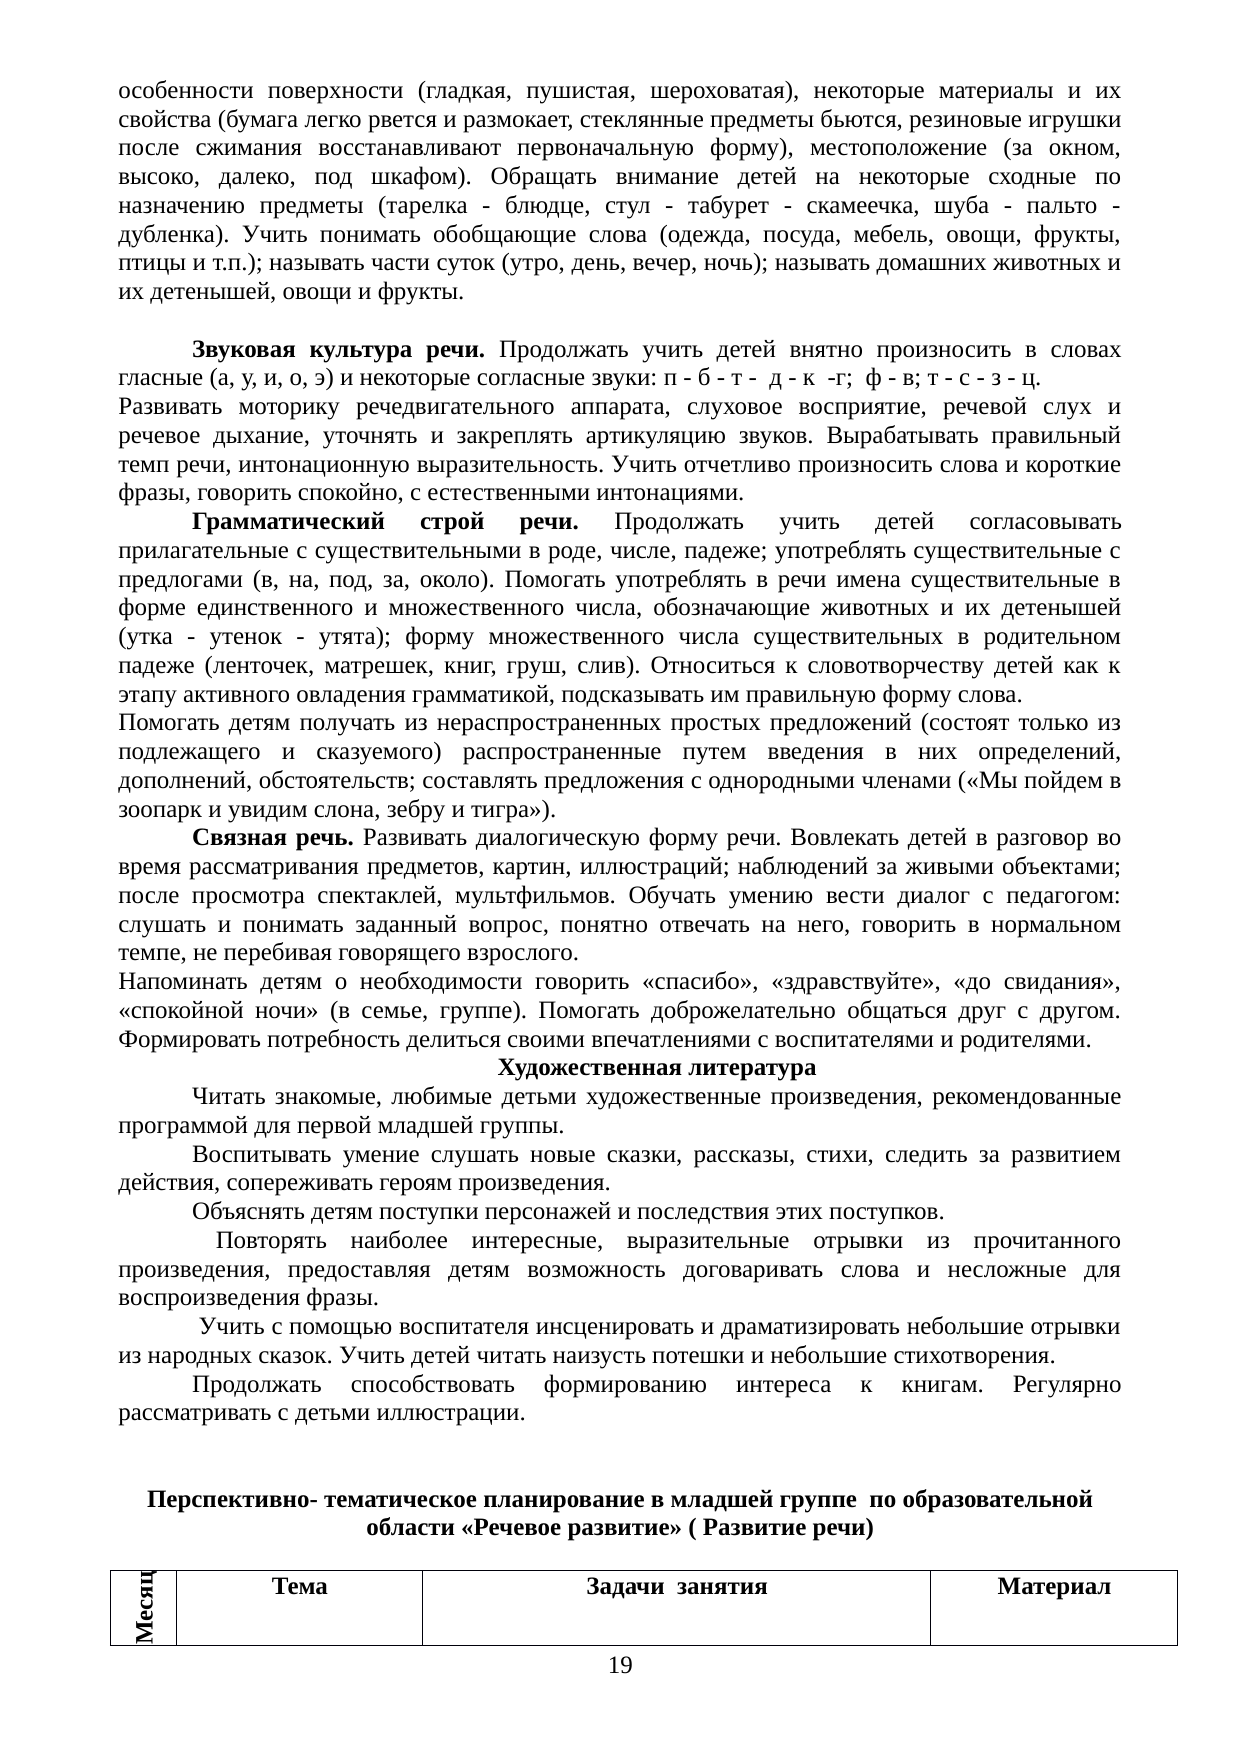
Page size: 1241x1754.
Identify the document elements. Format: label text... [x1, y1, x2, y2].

text Повторять наиболее интересные, выразительные отрывки из прочитанного произведения, предоставляя детям возможность договаривать слова и несложные для воспроизведения фразы. [118, 1225, 1122, 1311]
table_header Тема [177, 1571, 422, 1645]
text Развивать моторику речедвигательного аппарата, слуховое восприятие, речевой слух и речевое дыхание, уточнять и закреплять артикуляцию звуков. Вырабатывать правильный темп речи, интонационную выразительность. Учить отчетливо произносить слова и короткие фразы, говорить спокойно, с естественными интонациями. [118, 391, 1122, 506]
text Грамматический строй речи. Продолжать учить детей согласовывать прилагательные с существительными в роде, числе, падеже; употреблять существительные с предлогами (в, на, под, за, около). Помогать употреблять в речи имена существительные в форме единственного и множественного числа, обозначающие животных и их детенышей (утка - утенок - утята); форму множественного числа существительных в родительном падеже (ленточек, матрешек, книг, груш, слив). Относиться к словотворчеству детей как к этапу активного овладения грамматикой, подсказывать им правильную форму слова. [118, 506, 1122, 707]
text Помогать детям получать из нераспространенных простых предложений (состоят только из подлежащего и сказуемого) распространенные путем введения в них определений, дополнений, обстоятельств; составлять предложения с однородными членами («Мы пойдем в зоопарк и увидим слона, зебру и тигра»). [118, 707, 1122, 822]
table_header Задачи занятия [423, 1571, 930, 1645]
table_header Материал [931, 1571, 1177, 1645]
text Звуковая культура речи. Продолжать учить детей внятно произносить в словах гласные (а, у, и, о, э) и некоторые согласные звуки: п - б - т - д - к -г; ф - в; т - с - з - ц. [118, 334, 1122, 391]
text Напоминать детям о необходимости говорить «спасибо», «здравствуйте», «до свидания», «спокойной ночи» (в семье, группе). Помогать доброжелательно общаться друг с другом. Формировать потребность делиться своими впечатлениями с воспитателями и родителями. [118, 966, 1122, 1052]
text Учить с помощью воспитателя инсценировать и драматизировать небольшие отрывки из народных сказок. Учить детей читать наизусть потешки и небольшие стихотворения. [118, 1311, 1122, 1369]
text Воспитывать умение слушать новые сказки, рассказы, стихи, следить за развитием действия, сопереживать героям произведения. [118, 1139, 1122, 1196]
text Художественная литература [118, 1052, 1122, 1081]
text Перспективно- тематическое планирование в младшей группе по образовательной области «Речевое развитие» ( Развитие речи) [118, 1484, 1122, 1541]
text Читать знакомые, любимые детьми художественные произведения, рекомендованные программой для первой младшей группы. [118, 1081, 1122, 1139]
text Объяснять детям поступки персонажей и последствия этих поступков. [118, 1196, 1122, 1225]
text Связная речь. Развивать диалогическую форму речи. Вовлекать детей в разговор во время рассматривания предметов, картин, иллюстраций; наблюдений за живыми объектами; после просмотра спектаклей, мультфильмов. Обучать умению вести диалог с педагогом: слушать и понимать заданный вопрос, понятно отвечать на него, говорить в нормальном темпе, не перебивая говорящего взрослого. [118, 822, 1122, 966]
text особенности поверхности (гладкая, пушистая, шероховатая), некоторые материалы и их свойства (бумага легко рвется и размокает, стеклянные предметы бьются, резиновые игрушки после сжимания восстанавливают первоначальную форму), местоположение (за окном, высоко, далеко, под шкафом). Обращать внимание детей на некоторые сходные по назначению предметы (тарелка - блюдце, стул - табурет - скамеечка, шуба - пальто - дубленка). Учить понимать обобщающие слова (одежда, посуда, мебель, овощи, фрукты, птицы и т.п.); называть части суток (утро, день, вечер, ночь); называть домашних животных и их детенышей, овощи и фрукты. [118, 75, 1122, 305]
text Продолжать способствовать формированию интереса к книгам. Регулярно рассматривать с детьми иллюстрации. [118, 1369, 1122, 1426]
table_header Месяц [111, 1571, 176, 1645]
